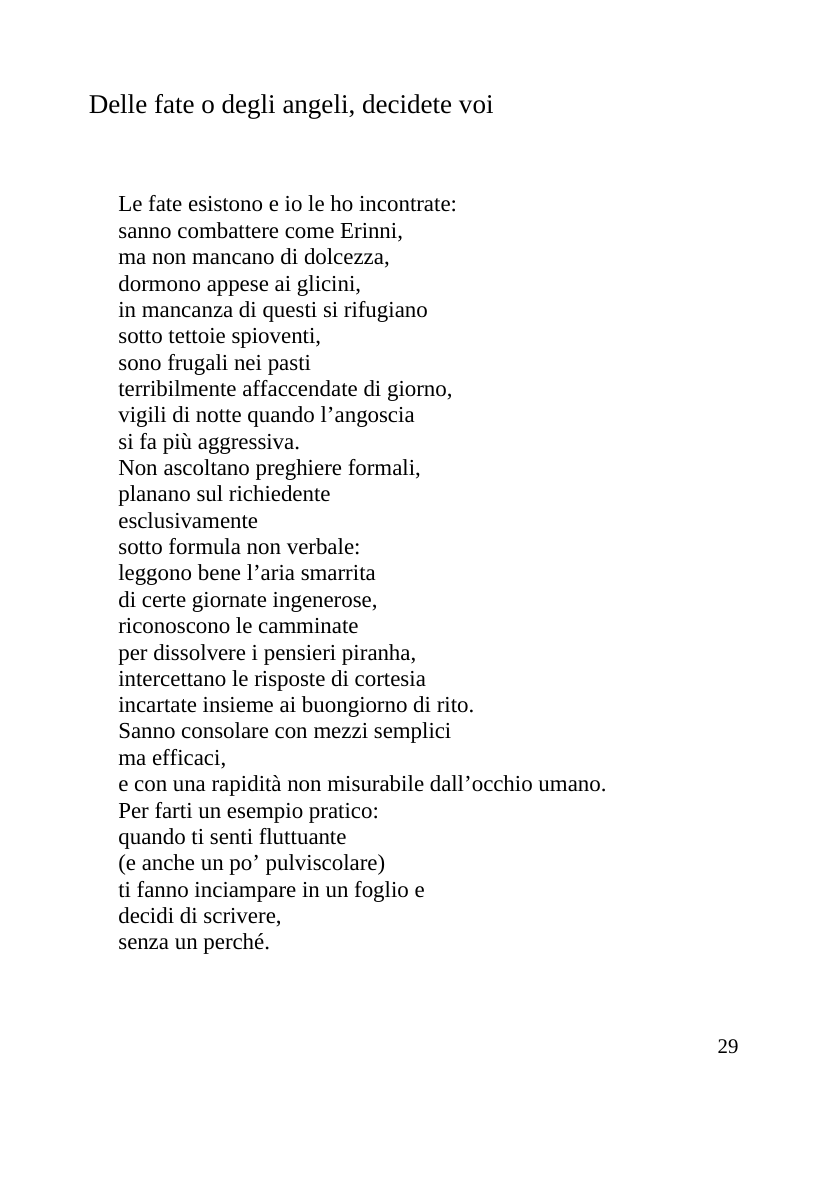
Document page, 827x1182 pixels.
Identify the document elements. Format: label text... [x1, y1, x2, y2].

text intercettano le risposte di cortesia [88, 665, 738, 691]
text si fa più aggressiva. [88, 428, 738, 454]
text leggono bene l’aria smarrita [88, 559, 738, 586]
text riconoscono le camminate [88, 612, 738, 638]
text senza un perché. [88, 928, 738, 955]
text Per farti un esempio pratico: [88, 797, 738, 823]
text terribilmente affaccendate di giorno, [88, 375, 738, 401]
text incartate insieme ai buongiorno di rito. [88, 691, 738, 718]
text sanno combattere come Erinni, [88, 217, 738, 243]
text decidi di scrivere, [88, 902, 738, 928]
text quando ti senti fluttuante [88, 823, 738, 849]
text ma non mancano di dolcezza, [88, 243, 738, 269]
text esclusivamente [88, 507, 738, 533]
text planano sul richiedente [88, 480, 738, 507]
text Sanno consolare con mezzi semplici [88, 718, 738, 744]
text per dissolvere i pensieri piranha, [88, 638, 738, 665]
text Le fate esistono e io le ho incontrate: [88, 191, 738, 217]
text sotto tettoie spioventi, [88, 322, 738, 349]
text (e anche un po’ pulviscolare) [88, 849, 738, 876]
text vigili di notte quando l’angoscia [88, 401, 738, 428]
text dormono appese ai glicini, [88, 269, 738, 296]
text Delle fate o degli angeli, decidete voi [88, 88, 738, 120]
text sono frugali nei pasti [88, 349, 738, 375]
text ma efficaci, [88, 744, 738, 770]
text Non ascoltano preghiere formali, [88, 454, 738, 480]
text di certe giornate ingenerose, [88, 586, 738, 612]
text ti fanno inciampare in un foglio e [88, 876, 738, 902]
text in mancanza di questi si rifugiano [88, 296, 738, 322]
text e con una rapidità non misurabile dall’occhio umano. [88, 770, 738, 797]
text sotto formula non verbale: [88, 533, 738, 559]
